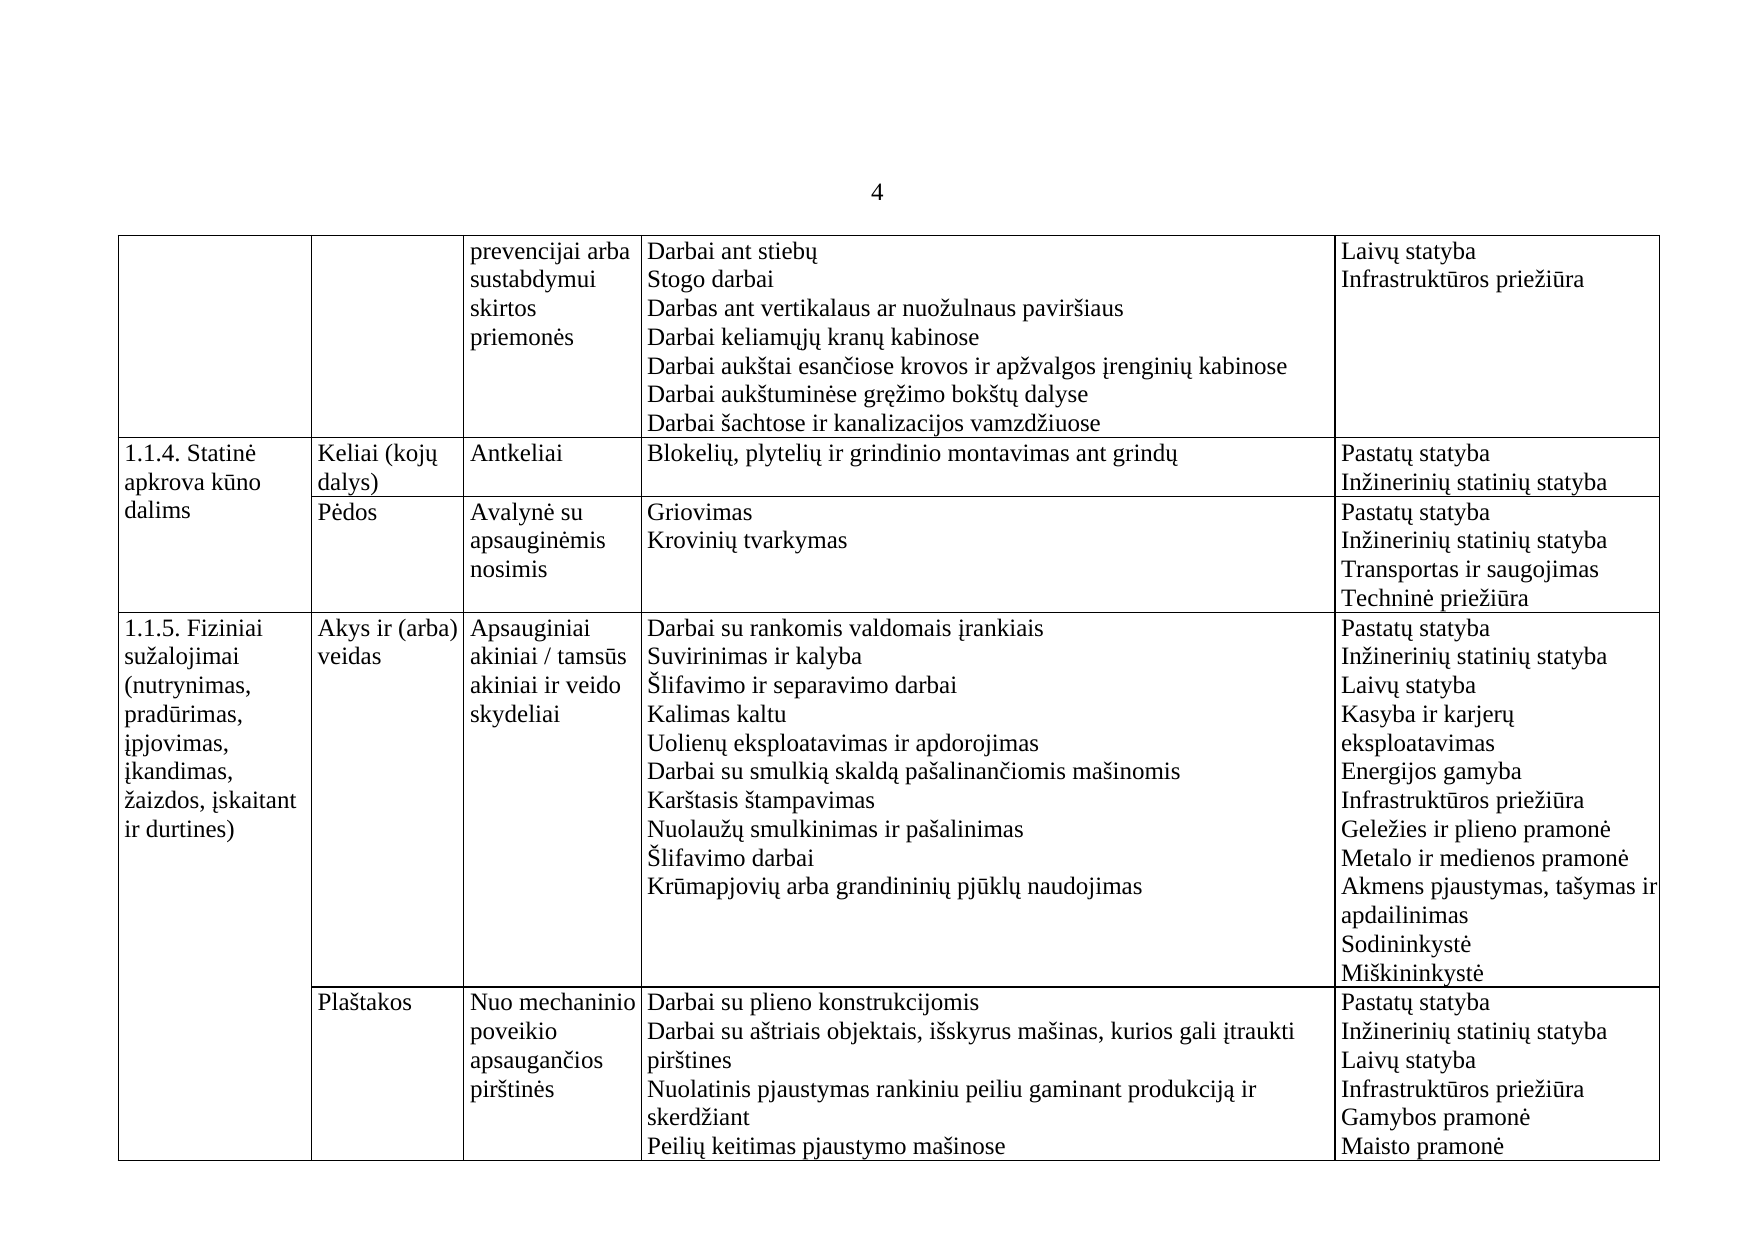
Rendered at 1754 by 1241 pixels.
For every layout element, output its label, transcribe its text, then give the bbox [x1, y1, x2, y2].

table_cell Nuo mechaninio poveikio apsaugančios pirštinės [464, 988, 641, 1160]
table_cell Pastatų statyba Inžinerinių statinių statyba Laivų statyba Infrastruktūros priežiūra Gamybos pramonė Maisto pramonė [1336, 988, 1659, 1160]
table_cell Pastatų statyba Inžinerinių statinių statyba Transportas ir saugojimas Techninė priežiūra [1336, 497, 1659, 612]
table_cell Pėdos [312, 497, 463, 612]
table_cell Blokelių, plytelių ir grindinio montavimas ant grindų [642, 438, 1334, 496]
table_cell [312, 236, 463, 437]
table_cell Pastatų statyba Inžinerinių statinių statyba Laivų statyba Kasyba ir karjerų eksploatavimas Energijos gamyba Infrastruktūros priežiūra Geležies ir plieno pramonė Metalo ir medienos pramonė Akmens pjaustymas, tašymas ir apdailinimas Sodininkystė Miškininkystė [1336, 613, 1659, 986]
table_cell Darbai su rankomis valdomais įrankiais Suvirinimas ir kalyba Šlifavimo ir separavimo darbai Kalimas kaltu Uolienų eksploatavimas ir apdorojimas Darbai su smulkią skaldą pašalinančiomis mašinomis Karštasis štampavimas Nuolaužų smulkinimas ir pašalinimas Šlifavimo darbai Krūmapjovių arba grandininių pjūklų naudojimas [642, 613, 1334, 986]
table_cell [119, 236, 311, 437]
table_cell Apsauginiai akiniai / tamsūs akiniai ir veido skydeliai [464, 613, 641, 986]
table_cell Antkeliai [464, 438, 641, 496]
table_cell Darbai ant stiebų Stogo darbai Darbas ant vertikalaus ar nuožulnaus paviršiaus Darbai keliamųjų kranų kabinose Darbai aukštai esančiose krovos ir apžvalgos įrenginių kabinose Darbai aukštuminėse gręžimo bokštų dalyse Darbai šachtose ir kanalizacijos vamzdžiuose [642, 236, 1334, 437]
table_cell Avalynė su apsauginėmis nosimis [464, 497, 641, 612]
table_cell 1.1.4. Statinė apkrova kūno dalims [119, 438, 311, 612]
table_cell 1.1.5. Fiziniai sužalojimai (nutrynimas, pradūrimas, įpjovimas, įkandimas, žaizdos, įskaitant ir durtines) [119, 613, 311, 1160]
table_cell Keliai (kojų dalys) [312, 438, 463, 496]
table_cell Plaštakos [312, 988, 463, 1160]
table_cell prevencijai arba sustabdymui skirtos priemonės [464, 236, 641, 437]
table_cell Laivų statyba Infrastruktūros priežiūra [1336, 236, 1659, 437]
table_cell Pastatų statyba Inžinerinių statinių statyba [1336, 438, 1659, 496]
table_cell Griovimas Krovinių tvarkymas [642, 497, 1334, 612]
table_cell Akys ir (arba) veidas [312, 613, 463, 986]
table_cell Darbai su plieno konstrukcijomis Darbai su aštriais objektais, išskyrus mašinas, kurios gali įtraukti pirštines Nuolatinis pjaustymas rankiniu peiliu gaminant produkciją ir skerdžiant Peilių keitimas pjaustymo mašinose [642, 988, 1334, 1160]
